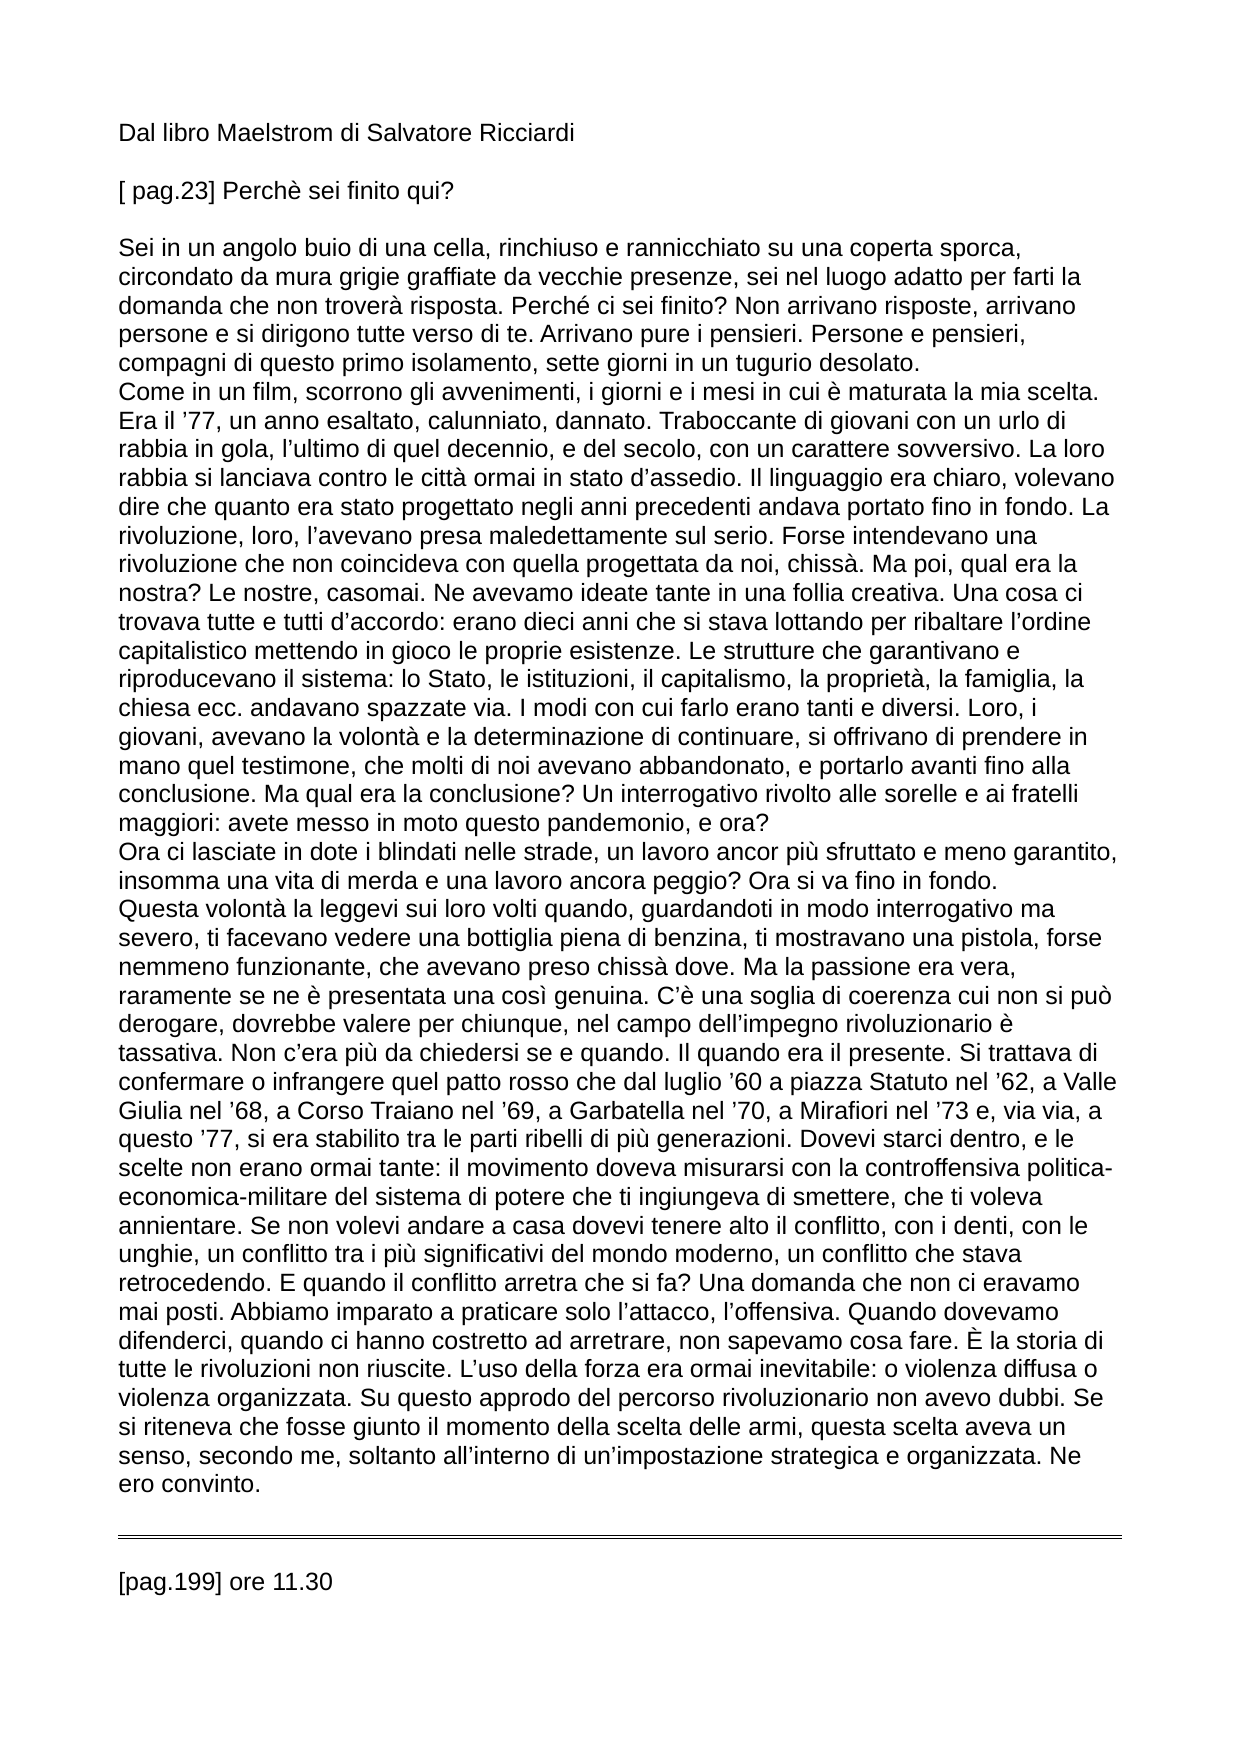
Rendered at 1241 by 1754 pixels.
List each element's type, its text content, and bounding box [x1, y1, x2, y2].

text [ pag.23] Perchè sei finito qui? [118, 176, 1122, 204]
text Dal libro Maelstrom di Salvatore Ricciardi [118, 118, 1122, 147]
text Come in un film, scorrono gli avvenimenti, i giorni e i mesi in cui è maturata la mia scelta. [118, 377, 1122, 406]
text Sei in un angolo buio di una cella, rinchiuso e rannicchiato su una coperta sporca, circondato da mura grigie graffiate da vecchie presenze, sei nel luogo adatto per farti la domanda che non troverà risposta. Perché ci sei finito? Non arrivano risposte, arrivano persone e si dirigono tutte verso di te. Arrivano pure i pensieri. Persone e pensieri, compagni di questo primo isolamento, sette giorni in un tugurio desolato. [118, 233, 1122, 377]
text [pag.199] ore 11.30 [118, 1567, 1122, 1595]
text Questa volontà la leggevi sui loro volti quando, guardandoti in modo interrogativo ma severo, ti facevano vedere una bottiglia piena di benzina, ti mostravano una pistola, forse nemmeno funzionante, che avevano preso chissà dove. Ma la passione era vera, raramente se ne è presentata una così genuina. C’è una soglia di coerenza cui non si può derogare, dovrebbe valere per chiunque, nel campo dell’impegno rivoluzionario è tassativa. Non c’era più da chiedersi se e quando. Il quando era il presente. Si trattava di confermare o infrangere quel patto rosso che dal luglio ’60 a piazza Statuto nel ’62, a Valle Giulia nel ’68, a Corso Traiano nel ’69, a Garbatella nel ’70, a Mirafiori nel ’73 e, via via, a questo ’77, si era stabilito tra le parti ribelli di più generazioni. Dovevi starci dentro, e le scelte non erano ormai tante: il movimento doveva misurarsi con la controffensiva politica-economica-militare del sistema di potere che ti ingiungeva di smettere, che ti voleva annientare. Se non volevi andare a casa dovevi tenere alto il conflitto, con i denti, con le unghie, un conflitto tra i più significativi del mondo moderno, un conflitto che stava retrocedendo. E quando il conflitto arretra che si fa? Una domanda che non ci eravamo mai posti. Abbiamo imparato a praticare solo l’attacco, l’offensiva. Quando dovevamo difenderci, quando ci hanno costretto ad arretrare, non sapevamo cosa fare. È la storia di tutte le rivoluzioni non riuscite. L’uso della forza era ormai inevitabile: o violenza diffusa o violenza organizzata. Su questo approdo del percorso rivoluzionario non avevo dubbi. Se si riteneva che fosse giunto il momento della scelta delle armi, questa scelta aveva un senso, secondo me, soltanto all’interno di un’impostazione strategica e organizzata. Ne ero convinto. [118, 894, 1122, 1498]
text Ora ci lasciate in dote i blindati nelle strade, un lavoro ancor più sfruttato e meno garantito, insomma una vita di merda e una lavoro ancora peggio? Ora si va fino in fondo. [118, 837, 1122, 894]
text Era il ’77, un anno esaltato, calunniato, dannato. Traboccante di giovani con un urlo di rabbia in gola, l’ultimo di quel decennio, e del secolo, con un carattere sovversivo. La loro rabbia si lanciava contro le città ormai in stato d’assedio. Il linguaggio era chiaro, volevano dire che quanto era stato progettato negli anni precedenti andava portato fino in fondo. La rivoluzione, loro, l’avevano presa maledettamente sul serio. Forse intendevano una rivoluzione che non coincideva con quella progettata da noi, chissà. Ma poi, qual era la nostra? Le nostre, casomai. Ne avevamo ideate tante in una follia creativa. Una cosa ci trovava tutte e tutti d’accordo: erano dieci anni che si stava lottando per ribaltare l’ordine capitalistico mettendo in gioco le proprie esistenze. Le strutture che garantivano e riproducevano il sistema: lo Stato, le istituzioni, il capitalismo, la proprietà, la famiglia, la chiesa ecc. andavano spazzate via. I modi con cui farlo erano tanti e diversi. Loro, i giovani, avevano la volontà e la determinazione di continuare, si offrivano di prendere in mano quel testimone, che molti di noi avevano abbandonato, e portarlo avanti fino alla conclusione. Ma qual era la conclusione? Un interrogativo rivolto alle sorelle e ai fratelli maggiori: avete messo in moto questo pandemonio, e ora? [118, 406, 1122, 837]
